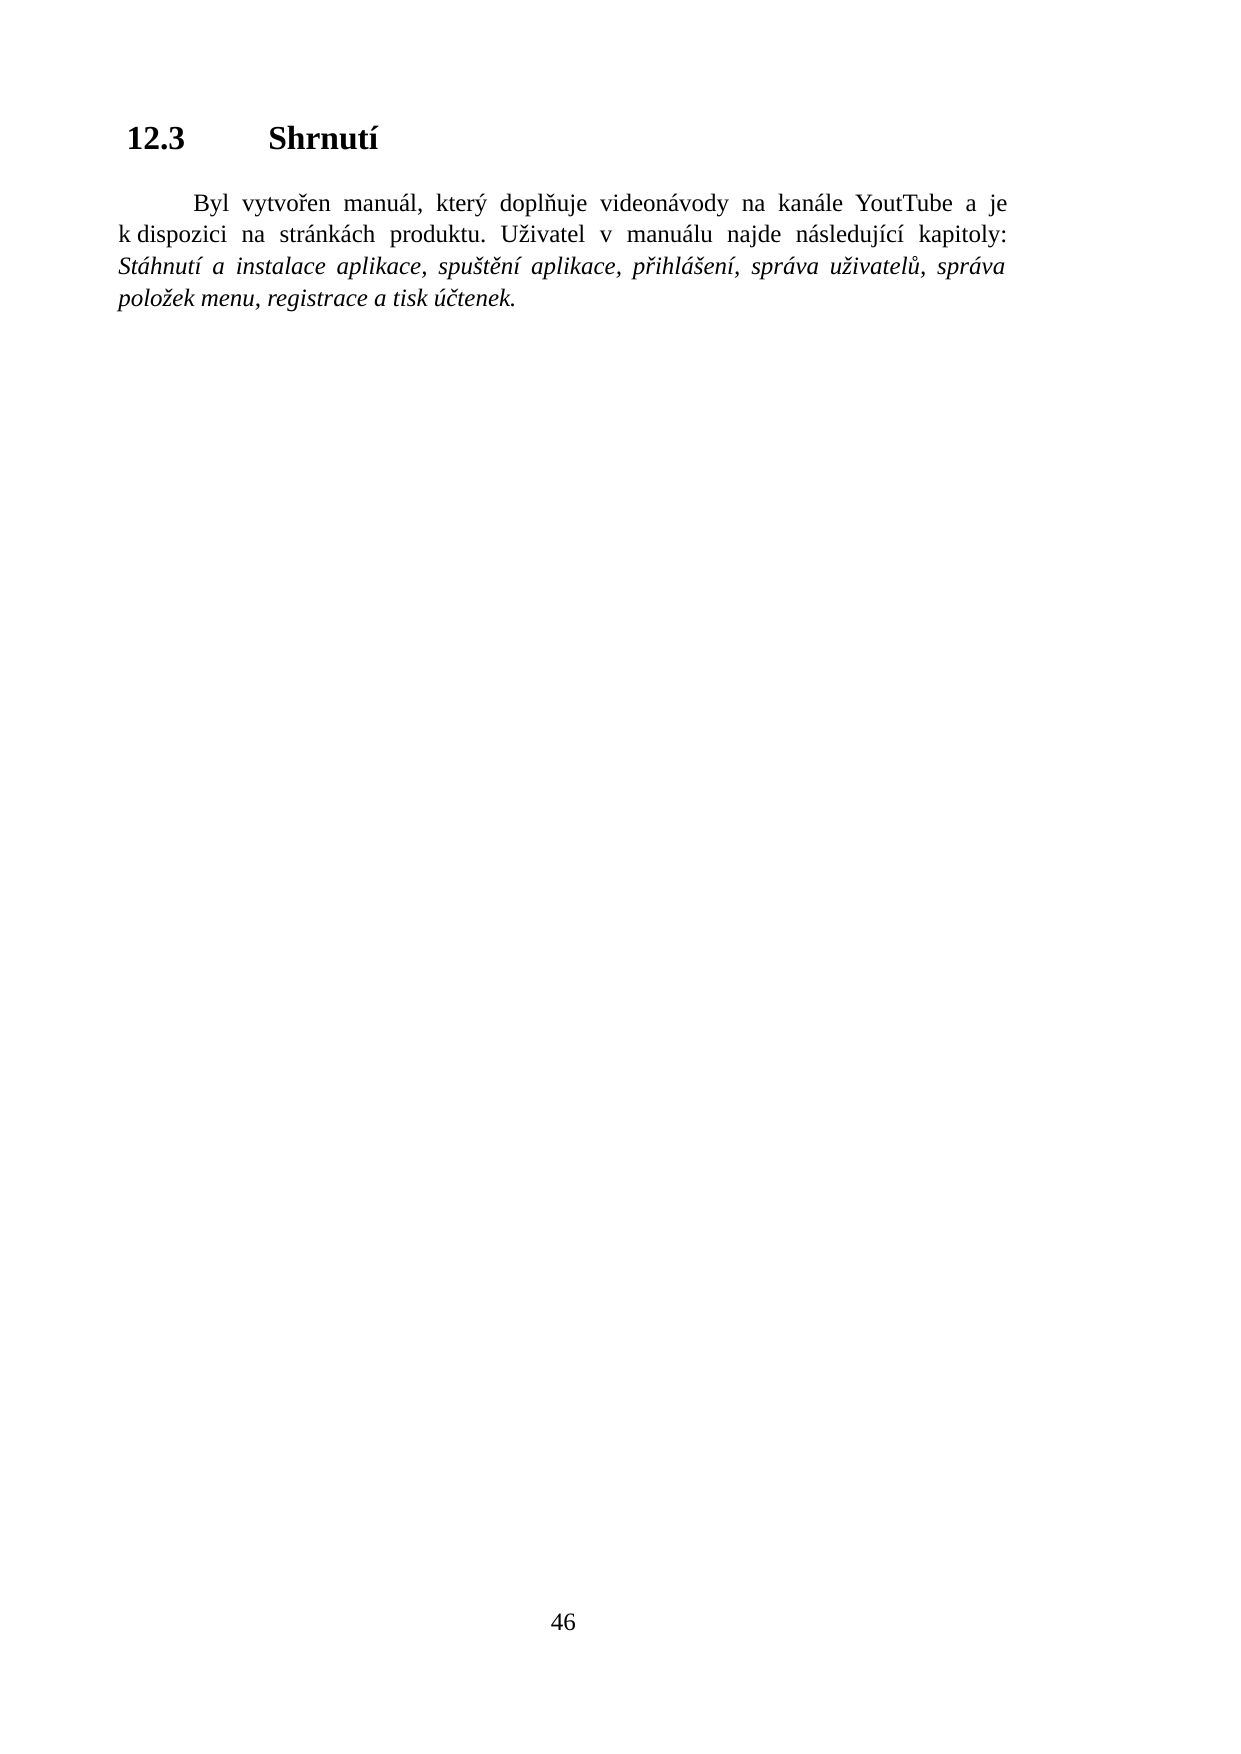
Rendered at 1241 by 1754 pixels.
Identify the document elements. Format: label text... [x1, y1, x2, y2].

text Byl vytvořen manuál, který doplňuje videonávody na kanále YoutTube a je k dispozici na stránkách produktu. Uživatel v manuálu najde následující kapitoly: Stáhnutí a instalace aplikace, spuštění aplikace, přihlášení, správa uživatelů, správa položek menu, registrace a tisk účtenek. [118, 188, 1008, 311]
subtitle Shrnutí [118, 118, 1008, 157]
